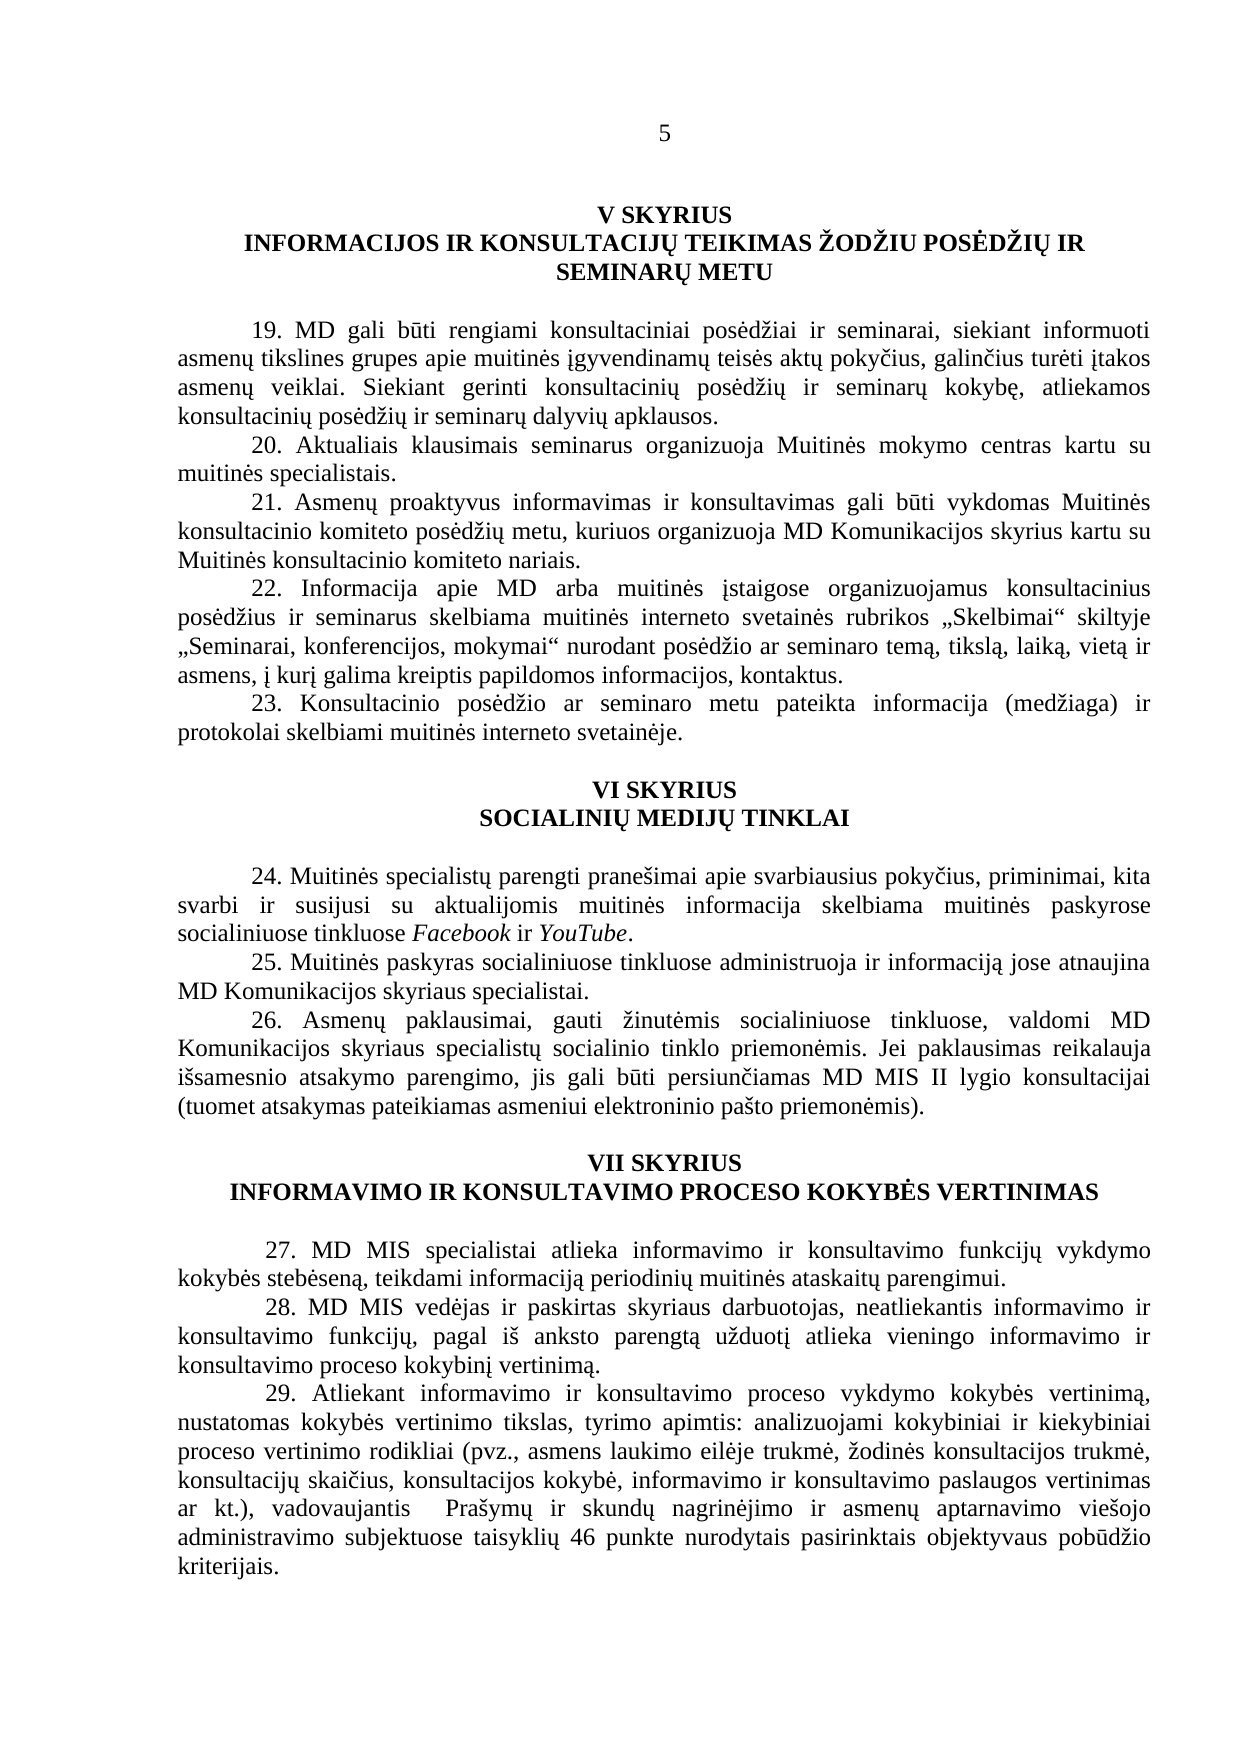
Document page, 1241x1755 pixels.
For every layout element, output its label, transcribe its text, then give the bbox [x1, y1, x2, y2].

text 28. MD MIS vedėjas ir paskirtas skyriaus darbuotojas, neatliekantis informavimo ir konsultavimo funkcijų, pagal iš anksto parengtą užduotį atlieka vieningo informavimo ir konsultavimo proceso kokybinį vertinimą. [177, 1292, 1152, 1378]
text VI SKYRIUS [177, 775, 1152, 803]
text 19. MD gali būti rengiami konsultaciniai posėdžiai ir seminarai, siekiant informuoti asmenų tikslines grupes apie muitinės įgyvendinamų teisės aktų pokyčius, galinčius turėti įtakos asmenų veiklai. Siekiant gerinti konsultacinių posėdžių ir seminarų kokybę, atliekamos konsultacinių posėdžių ir seminarų dalyvių apklausos. [177, 315, 1152, 430]
text 20. Aktualiais klausimais seminarus organizuoja Muitinės mokymo centras kartu su muitinės specialistais. [177, 430, 1152, 487]
text 27. MD MIS specialistai atlieka informavimo ir konsultavimo funkcijų vykdymo kokybės stebėseną, teikdami informaciją periodinių muitinės ataskaitų parengimui. [177, 1235, 1152, 1292]
text VII SKYRIUS [177, 1148, 1152, 1177]
text 25. Muitinės paskyras socialiniuose tinkluose administruoja ir informaciją jose atnaujina MD Komunikacijos skyriaus specialistai. [177, 947, 1152, 1005]
text 26. Asmenų paklausimai, gauti žinutėmis socialiniuose tinkluose, valdomi MD Komunikacijos skyriaus specialistų socialinio tinklo priemonėmis. Jei paklausimas reikalauja išsamesnio atsakymo parengimo, jis gali būti persiunčiamas MD MIS II lygio konsultacijai (tuomet atsakymas pateikiamas asmeniui elektroninio pašto priemonėmis). [177, 1005, 1152, 1120]
text 21. Asmenų proaktyvus informavimas ir konsultavimas gali būti vykdomas Muitinės konsultacinio komiteto posėdžių metu, kuriuos organizuoja MD Komunikacijos skyrius kartu su Muitinės konsultacinio komiteto nariais. [177, 487, 1152, 573]
text INFORMAVIMO IR KONSULTAVIMO PROCESO KOKYBĖS VERTINIMAS [177, 1177, 1152, 1206]
text V SKYRIUS [177, 200, 1152, 228]
text SOCIALINIŲ MEDIJŲ TINKLAI [177, 803, 1152, 832]
text 29. Atliekant informavimo ir konsultavimo proceso vykdymo kokybės vertinimą, nustatomas kokybės vertinimo tikslas, tyrimo apimtis: analizuojami kokybiniai ir kiekybiniai proceso vertinimo rodikliai (pvz., asmens laukimo eilėje trukmė, žodinės konsultacijos trukmė, konsultacijų skaičius, konsultacijos kokybė, informavimo ir konsultavimo paslaugos vertinimas ar kt.), vadovaujantis Prašymų ir skundų nagrinėjimo ir asmenų aptarnavimo viešojo administravimo subjektuose taisyklių 46 punkte nurodytais pasirinktais objektyvaus pobūdžio kriterijais. [177, 1378, 1152, 1580]
text 23. Konsultacinio posėdžio ar seminaro metu pateikta informacija (medžiaga) ir protokolai skelbiami muitinės interneto svetainėje. [177, 688, 1152, 746]
text 22. Informacija apie MD arba muitinės įstaigose organizuojamus konsultacinius posėdžius ir seminarus skelbiama muitinės interneto svetainės rubrikos „Skelbimai“ skiltyje „Seminarai, konferencijos, mokymai“ nurodant posėdžio ar seminaro temą, tikslą, laiką, vietą ir asmens, į kurį galima kreiptis papildomos informacijos, kontaktus. [177, 573, 1152, 688]
text INFORMACIJOS IR KONSULTACIJŲ TEIKIMAS ŽODŽIU POSĖDŽIŲ IR SEMINARŲ METU [177, 228, 1152, 286]
text 24. Muitinės specialistų parengti pranešimai apie svarbiausius pokyčius, priminimai, kita svarbi ir susijusi su aktualijomis muitinės informacija skelbiama muitinės paskyrose socialiniuose tinkluose Facebook ir YouTube. [177, 861, 1152, 947]
